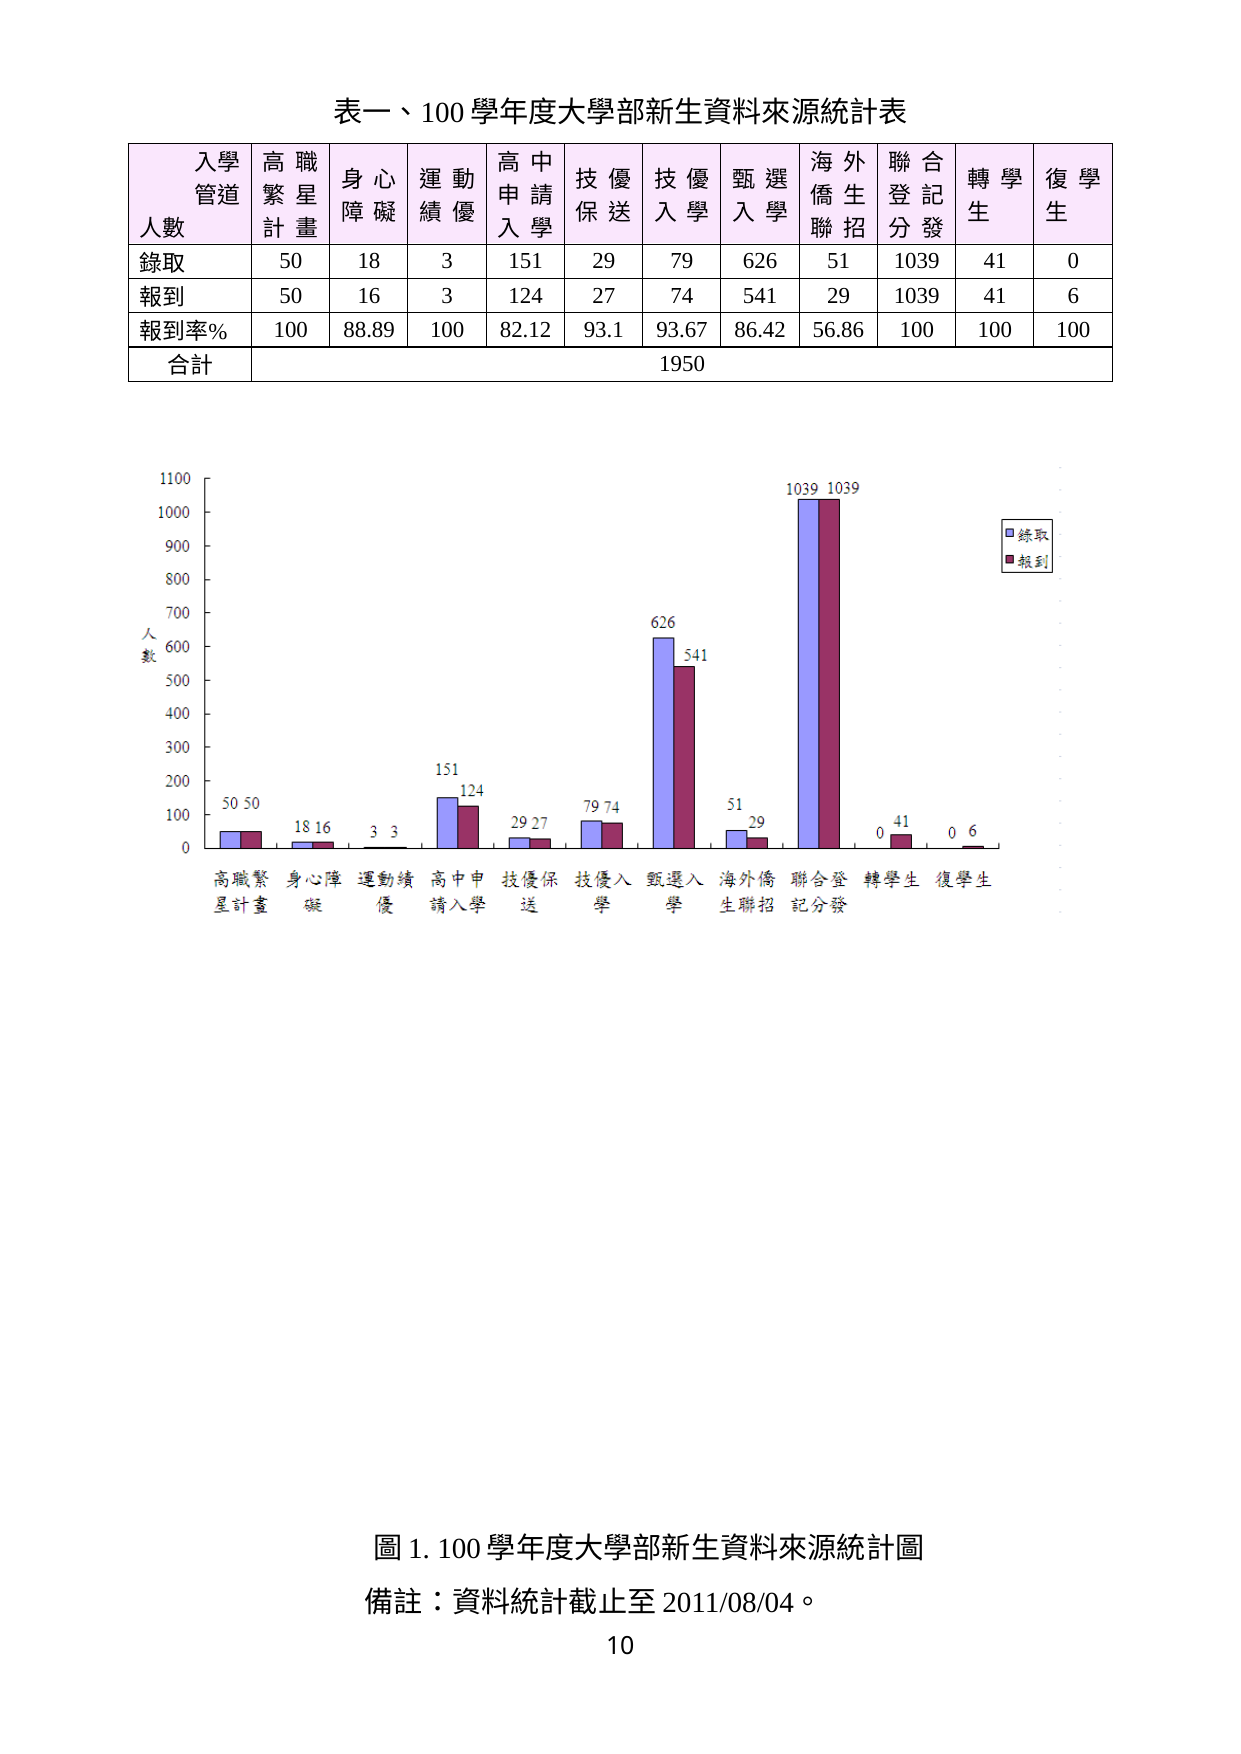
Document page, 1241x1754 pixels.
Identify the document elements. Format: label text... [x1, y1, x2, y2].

table_header 甄選入學 [721, 144, 799, 243]
table_cell 100 [1034, 313, 1112, 346]
picture [137, 463, 1062, 929]
table_cell 88.89 [330, 313, 407, 346]
table_header 聯合登記分發 [878, 144, 955, 243]
table_cell 74 [643, 279, 720, 312]
text 表一、100學年度大學部新生資料來源統計表 [118, 89, 1122, 130]
table_header 身心障礙 [330, 144, 407, 243]
table_header 入學 管道 人數 [129, 144, 251, 243]
table_cell 124 [487, 279, 564, 312]
table_cell 27 [565, 279, 642, 312]
table_cell 100 [252, 313, 329, 346]
table_cell 29 [800, 279, 877, 312]
table_cell 報到 [129, 279, 251, 312]
table_cell 93.1 [565, 313, 642, 346]
table_cell 100 [408, 313, 486, 346]
table_cell 86.42 [721, 313, 799, 346]
table_header 運動績優 [408, 144, 486, 243]
table_cell 29 [565, 245, 642, 278]
table_cell 18 [330, 245, 407, 278]
table_cell 1950 [252, 348, 1112, 381]
table_cell 1039 [878, 279, 955, 312]
table_cell 541 [721, 279, 799, 312]
text 備註：資料統計截止至2011/08/04。 [175, 1579, 1122, 1621]
table_cell 51 [800, 245, 877, 278]
table_cell 0 [1034, 245, 1112, 278]
table_cell 151 [487, 245, 564, 278]
table_cell 41 [956, 279, 1033, 312]
table_cell 100 [878, 313, 955, 346]
table_cell 100 [956, 313, 1033, 346]
table_cell 3 [408, 245, 486, 278]
table_cell 79 [643, 245, 720, 278]
table_cell 41 [956, 245, 1033, 278]
table_header 高中申請入學 [487, 144, 564, 243]
table_cell 93.67 [643, 313, 720, 346]
text 圖1. 100學年度大學部新生資料來源統計圖 [175, 1525, 1122, 1567]
table_cell 50 [252, 245, 329, 278]
table_cell 50 [252, 279, 329, 312]
table_header 技優保送 [565, 144, 642, 243]
table_header 高職繁星計畫 [252, 144, 329, 243]
table_header 技優入學 [643, 144, 720, 243]
table_cell 6 [1034, 279, 1112, 312]
table_cell 錄取 [129, 245, 251, 278]
table_header 海外僑生聯招 [800, 144, 877, 243]
table_cell 3 [408, 279, 486, 312]
table_cell 1039 [878, 245, 955, 278]
table_header 轉學生 [956, 144, 1033, 243]
table_cell 56.86 [800, 313, 877, 346]
table_cell 報到率% [129, 313, 251, 346]
table_header 復學生 [1034, 144, 1112, 243]
table_cell 82.12 [487, 313, 564, 346]
table_cell 合計 [129, 348, 251, 381]
table_cell 626 [721, 245, 799, 278]
table_cell 16 [330, 279, 407, 312]
